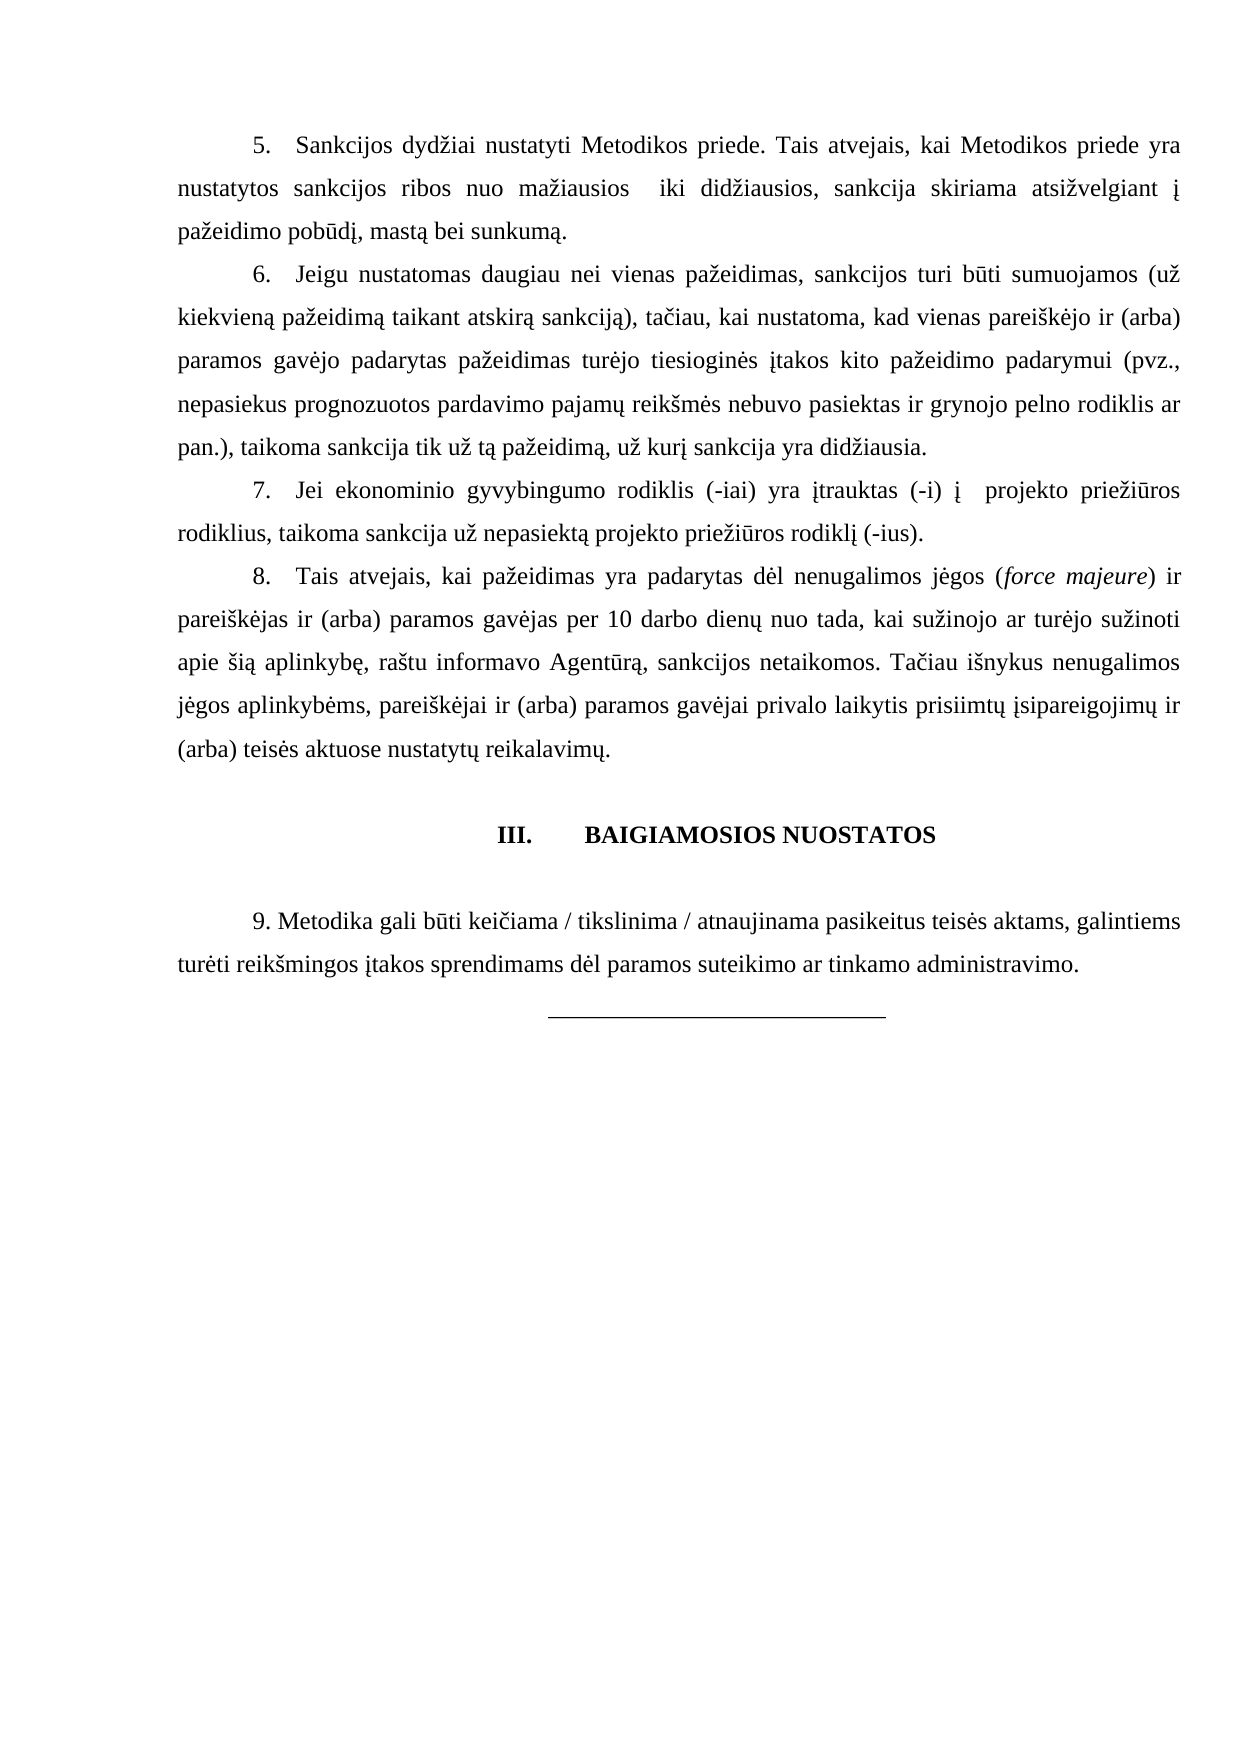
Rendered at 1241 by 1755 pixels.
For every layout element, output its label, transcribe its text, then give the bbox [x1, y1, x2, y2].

text ___________________________ [177, 992, 1181, 1021]
text 7. Jei ekonominio gyvybingumo rodiklis (-iai) yra įtrauktas (-i) į projekto priežiūros rodiklius, taikoma sankcija už nepasiektą projekto priežiūros rodiklį (-ius). [177, 475, 1181, 547]
text III. BAIGIAMOSIOS NUOSTATOS [177, 820, 1181, 849]
text 8. Tais atvejais, kai pažeidimas yra padarytas dėl nenugalimos jėgos (force majeure) ir pareiškėjas ir (arba) paramos gavėjas per 10 darbo dienų nuo tada, kai sužinojo ar turėjo sužinoti apie šią aplinkybę, raštu informavo Agentūrą, sankcijos netaikomos. Tačiau išnykus nenugalimos jėgos aplinkybėms, pareiškėjai ir (arba) paramos gavėjai privalo laikytis prisiimtų įsipareigojimų ir (arba) teisės aktuose nustatytų reikalavimų. [177, 561, 1181, 762]
text 6. Jeigu nustatomas daugiau nei vienas pažeidimas, sankcijos turi būti sumuojamos (už kiekvieną pažeidimą taikant atskirą sankciją), tačiau, kai nustatoma, kad vienas pareiškėjo ir (arba) paramos gavėjo padarytas pažeidimas turėjo tiesioginės įtakos kito pažeidimo padarymui (pvz., nepasiekus prognozuotos pardavimo pajamų reikšmės nebuvo pasiektas ir grynojo pelno rodiklis ar pan.), taikoma sankcija tik už tą pažeidimą, už kurį sankcija yra didžiausia. [177, 259, 1181, 461]
text 5. Sankcijos dydžiai nustatyti Metodikos priede. Tais atvejais, kai Metodikos priede yra nustatytos sankcijos ribos nuo mažiausios iki didžiausios, sankcija skiriama atsižvelgiant į pažeidimo pobūdį, mastą bei sunkumą. [177, 130, 1181, 245]
text 9. Metodika gali būti keičiama / tikslinima / atnaujinama pasikeitus teisės aktams, galintiems turėti reikšmingos įtakos sprendimams dėl paramos suteikimo ar tinkamo administravimo. [177, 906, 1181, 978]
